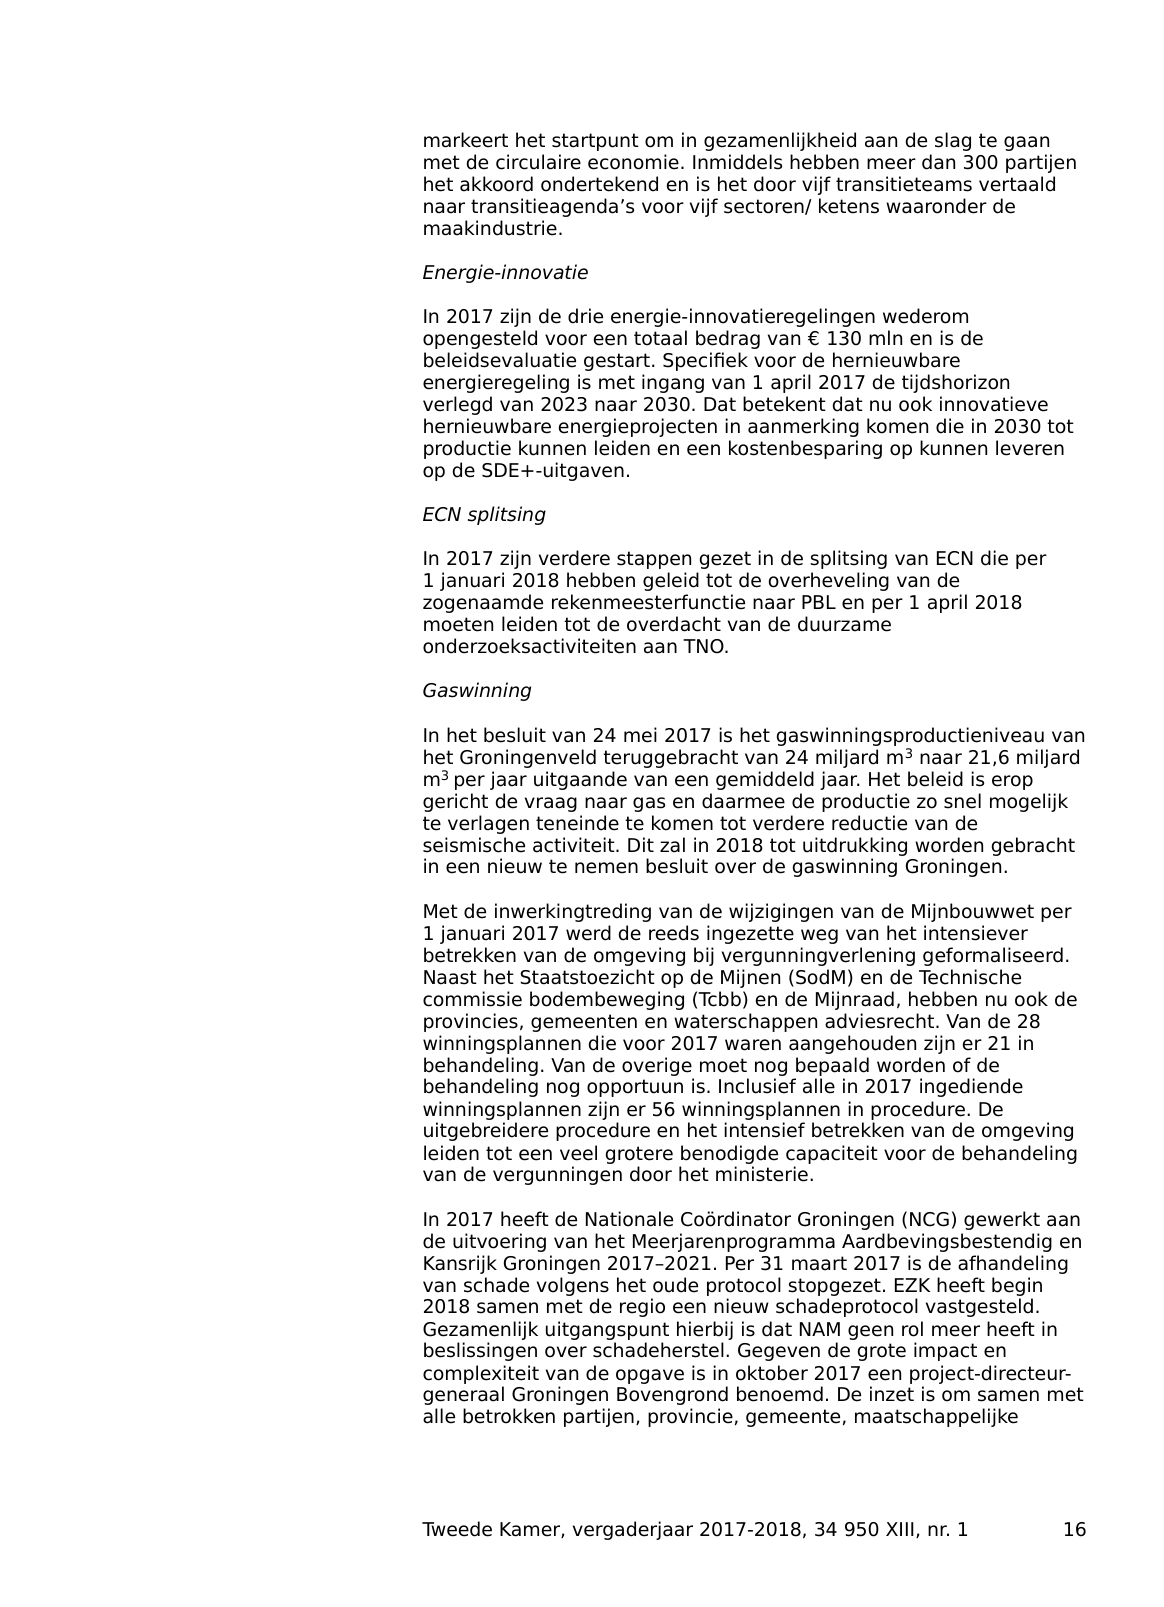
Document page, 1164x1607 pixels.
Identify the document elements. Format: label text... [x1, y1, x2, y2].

text In het besluit van 24 mei 2017 is het gaswinningsproductieniveau van het Groningenveld teruggebracht van 24 miljard m3 naar 21,6 miljard m3 per jaar uitgaande van een gemiddeld jaar. Het beleid is erop gericht de vraag naar gas en daarmee de productie zo snel mogelijk te verlagen teneinde te komen tot verdere reductie van de seismische activiteit. Dit zal in 2018 tot uitdrukking worden gebracht in een nieuw te nemen besluit over de gaswinning Groningen. [422, 724, 1087, 878]
subtitle Gaswinning [422, 680, 1087, 702]
subtitle Energie-innovatie [422, 262, 1087, 284]
text Met de inwerkingtreding van de wijzigingen van de Mijnbouwwet per 1 januari 2017 werd de reeds ingezette weg van het intensiever betrekken van de omgeving bij vergunningverlening geformaliseerd. Naast het Staatstoezicht op de Mijnen (SodM) en de Technische commissie bodembeweging (Tcbb) en de Mijnraad, hebben nu ook de provincies, gemeenten en waterschappen adviesrecht. Van de 28 winningsplannen die voor 2017 waren aangehouden zijn er 21 in behandeling. Van de overige moet nog bepaald worden of de behandeling nog opportuun is. Inclusief alle in 2017 ingediende winningsplannen zijn er 56 winningsplannen in procedure. De uitgebreidere procedure en het intensief betrekken van de omgeving leiden tot een veel grotere benodigde capaciteit voor de behandeling van de vergunningen door het ministerie. [422, 901, 1087, 1186]
subtitle ECN splitsing [422, 504, 1087, 526]
text markeert het startpunt om in gezamenlijkheid aan de slag te gaan met de circulaire economie. Inmiddels hebben meer dan 300 partijen het akkoord ondertekend en is het door vijf transitieteams vertaald naar transitieagenda’s voor vijf sectoren/ ketens waaronder de maakindustrie. [422, 130, 1087, 240]
text In 2017 zijn verdere stappen gezet in de splitsing van ECN die per 1 januari 2018 hebben geleid tot de overheveling van de zogenaamde rekenmeesterfunctie naar PBL en per 1 april 2018 moeten leiden tot de overdacht van de duurzame onderzoeksactiviteiten aan TNO. [422, 548, 1087, 658]
text In 2017 heeft de Nationale Coördinator Groningen (NCG) gewerkt aan de uitvoering van het Meerjarenprogramma Aardbevingsbestendig en Kansrijk Groningen 2017–2021. Per 31 maart 2017 is de afhandeling van schade volgens het oude protocol stopgezet. EZK heeft begin 2018 samen met de regio een nieuw schadeprotocol vastgesteld. Gezamenlijk uitgangspunt hierbij is dat NAM geen rol meer heeft in beslissingen over schadeherstel. Gegeven de grote impact en complexiteit van de opgave is in oktober 2017 een project-directeur-generaal Groningen Bovengrond benoemd. De inzet is om samen met alle betrokken partijen, provincie, gemeente, maatschappelijke [422, 1208, 1087, 1428]
text In 2017 zijn de drie energie-innovatieregelingen wederom opengesteld voor een totaal bedrag van € 130 mln en is de beleidsevaluatie gestart. Specifiek voor de hernieuwbare energieregeling is met ingang van 1 april 2017 de tijdshorizon verlegd van 2023 naar 2030. Dat betekent dat nu ook innovatieve hernieuwbare energieprojecten in aanmerking komen die in 2030 tot productie kunnen leiden en een kostenbesparing op kunnen leveren op de SDE+-uitgaven. [422, 306, 1087, 482]
